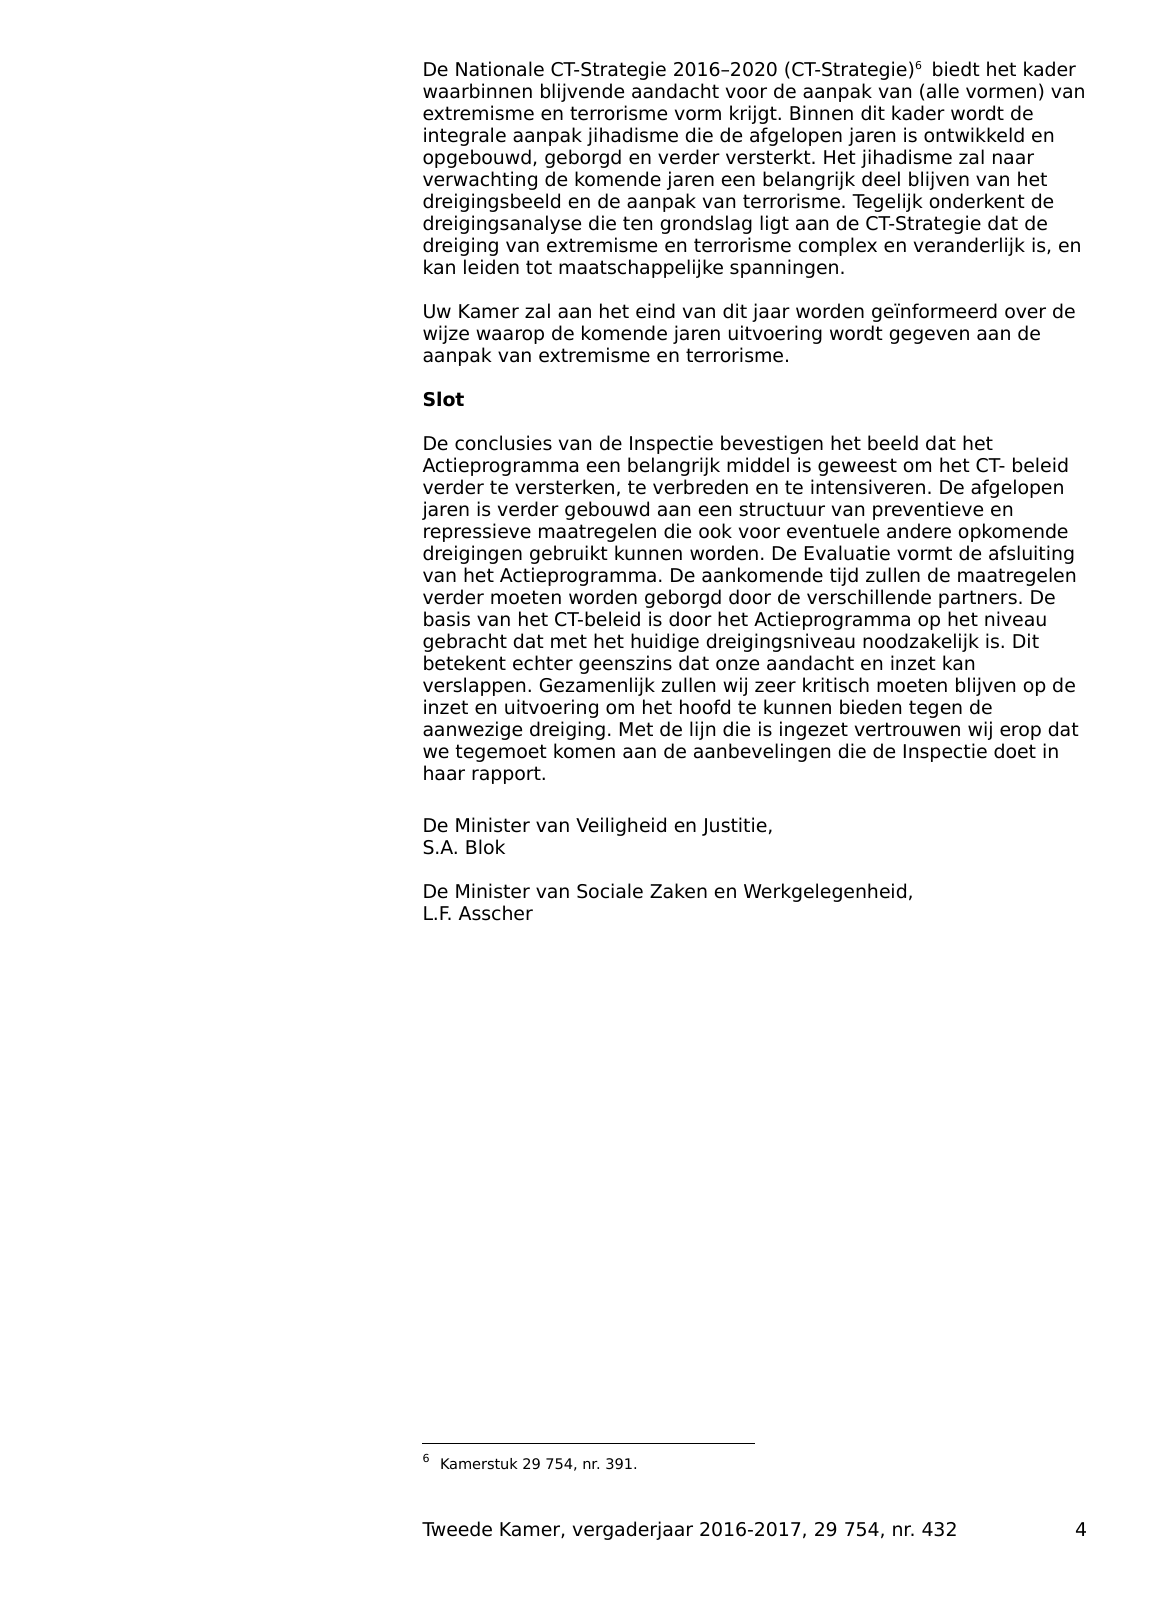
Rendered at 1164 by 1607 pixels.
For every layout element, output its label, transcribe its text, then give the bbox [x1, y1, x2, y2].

subtitle Slot [422, 389, 1087, 411]
text Uw Kamer zal aan het eind van dit jaar worden geïnformeerd over de wijze waarop de komende jaren uitvoering wordt gegeven aan de aanpak van extremisme en terrorisme. [422, 301, 1087, 367]
text De Nationale CT-Strategie 2016–2020 (CT-Strategie) biedt het kader waarbinnen blijvende aandacht voor de aanpak van (alle vormen) van extremisme en terrorisme vorm krijgt. Binnen dit kader wordt de integrale aanpak jihadisme die de afgelopen jaren is ontwikkeld en opgebouwd, geborgd en verder versterkt. Het jihadisme zal naar verwachting de komende jaren een belangrijk deel blijven van het dreigingsbeeld en de aanpak van terrorisme. Tegelijk onderkent de dreigingsanalyse die ten grondslag ligt aan de CT-Strategie dat de dreiging van extremisme en terrorisme complex en veranderlijk is, en kan leiden tot maatschappelijke spanningen. [422, 59, 1087, 279]
text De Minister van Veiligheid en Justitie, S.A. Blok [422, 815, 1087, 859]
text De Minister van Sociale Zaken en Werkgelegenheid, L.F. Asscher [422, 881, 1087, 925]
text De conclusies van de Inspectie bevestigen het beeld dat het Actieprogramma een belangrijk middel is geweest om het CT- beleid verder te versterken, te verbreden en te intensiveren. De afgelopen jaren is verder gebouwd aan een structuur van preventieve en repressieve maatregelen die ook voor eventuele andere opkomende dreigingen gebruikt kunnen worden. De Evaluatie vormt de afsluiting van het Actieprogramma. De aankomende tijd zullen de maatregelen verder moeten worden geborgd door de verschillende partners. De basis van het CT-beleid is door het Actieprogramma op het niveau gebracht dat met het huidige dreigingsniveau noodzakelijk is. Dit betekent echter geenszins dat onze aandacht en inzet kan verslappen. Gezamenlijk zullen wij zeer kritisch moeten blijven op de inzet en uitvoering om het hoofd te kunnen bieden tegen de aanwezige dreiging. Met de lijn die is ingezet vertrouwen wij erop dat we tegemoet komen aan de aanbevelingen die de Inspectie doet in haar rapport. [422, 433, 1087, 785]
text Kamerstuk 29 754, nr. 391. [422, 1452, 1087, 1474]
